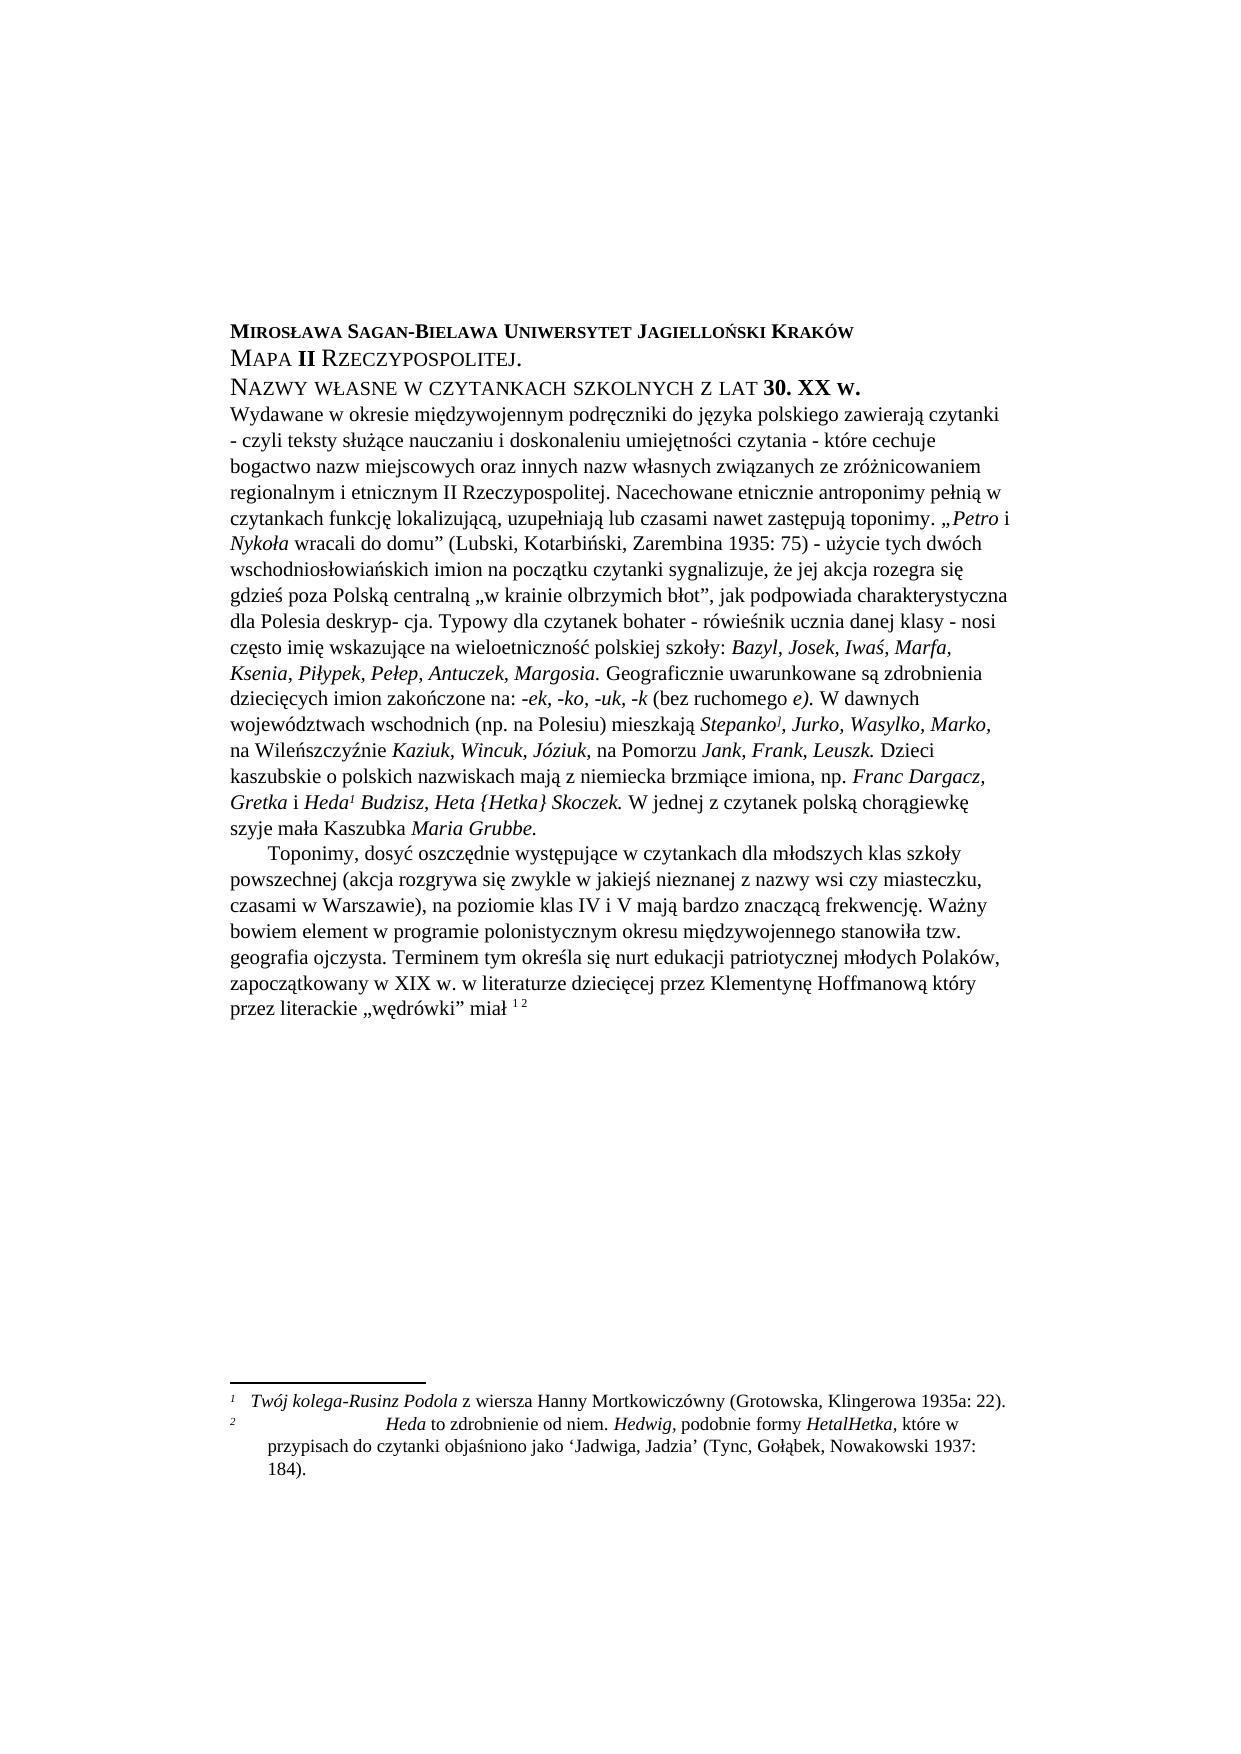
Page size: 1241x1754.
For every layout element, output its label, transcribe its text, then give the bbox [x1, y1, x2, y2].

text Mirosława Sagan-Bielawa Uniwersytet Jagielloński Kraków [230, 310, 1011, 343]
text Toponimy, dosyć oszczędnie występujące w czytankach dla młodszych klas szkoły powszechnej (akcja rozgrywa się zwykle w jakiejś nieznanej z nazwy wsi czy miasteczku, czasami w Warszawie), na poziomie klas IV i V mają bardzo zna­czącą frekwencję. Ważny bowiem element w programie polonistycznym okresu międzywojennego stanowiła tzw. geografia ojczysta. Terminem tym określa się nurt edukacji patriotycznej młodych Polaków, zapoczątkowany w XIX w. w literaturze dziecięcej przez Klementynę Hoffmanową który przez literackie „wędrówki” miał [230, 839, 1011, 1020]
text Twój kolega-Rusinz Podola z wiersza Hanny Mortkowiczówny (Grotowska, Klingerowa 1935a: 22). [230, 1389, 1011, 1412]
text Wydawane w okresie międzywojennym podręczniki do języka polskiego zawierają czytanki - czyli teksty służące nauczaniu i doskonaleniu umiejętności czytania - które cechuje bogactwo nazw miejscowych oraz innych nazw własnych związanych ze zróżnicowaniem regionalnym i etnicznym II Rzeczypospolitej. Nacechowane et­nicznie antroponimy pełnią w czytankach funkcję lokalizującą, uzupełniają lub cza­sami nawet zastępują toponimy. „Petro i Nykoła wracali do domu” (Lubski, Kotar­biński, Zarembina 1935: 75) - użycie tych dwóch wschodniosłowiańskich imion na początku czytanki sygnalizuje, że jej akcja rozegra się gdzieś poza Polską centralną „w krainie olbrzymich błot”, jak podpowiada charakterystyczna dla Polesia deskryp- cja. Typowy dla czytanek bohater - rówieśnik ucznia danej klasy - nosi często imię wskazujące na wieloetniczność polskiej szkoły: Bazyl, Josek, Iwaś, Marfa, Ksenia, Piłypek, Pełep, Antuczek, Margosia. Geograficznie uwarunkowane są zdrobnienia dziecięcych imion zakończone na: -ek, -ko, -uk, -k (bez ruchomego e). W dawnych województwach wschodnich (np. na Polesiu) mieszkają Stepanko], Jurko, Wasylko, Marko, na Wileńszczyźnie Kaziuk, Wincuk, Józiuk, na Pomorzu Jank, Frank, Leuszk. Dzieci kaszubskie o polskich nazwiskach mają z niemiecka brzmiące imiona, np. Franc Dargacz, Gretka i Heda1 Budzisz, Heta {Hetka} Skoczek. W jednej z czytanek polską chorągiewkę szyje mała Kaszubka Maria Grubbe. [230, 400, 1011, 839]
subtitle Nazwy własne w czytankach szkolnych z lat 30. XX w. [230, 372, 1011, 400]
subtitle Mapa II Rzeczypospolitej. [230, 343, 1011, 372]
text Heda to zdrobnienie od niem. Hedwig, podobnie formy HetalHetka, które w przypisach do czytanki objaśniono jako ‘Jadwiga, Jadzia’ (Tync, Gołąbek, Nowakowski 1937: 184). [230, 1412, 1011, 1479]
